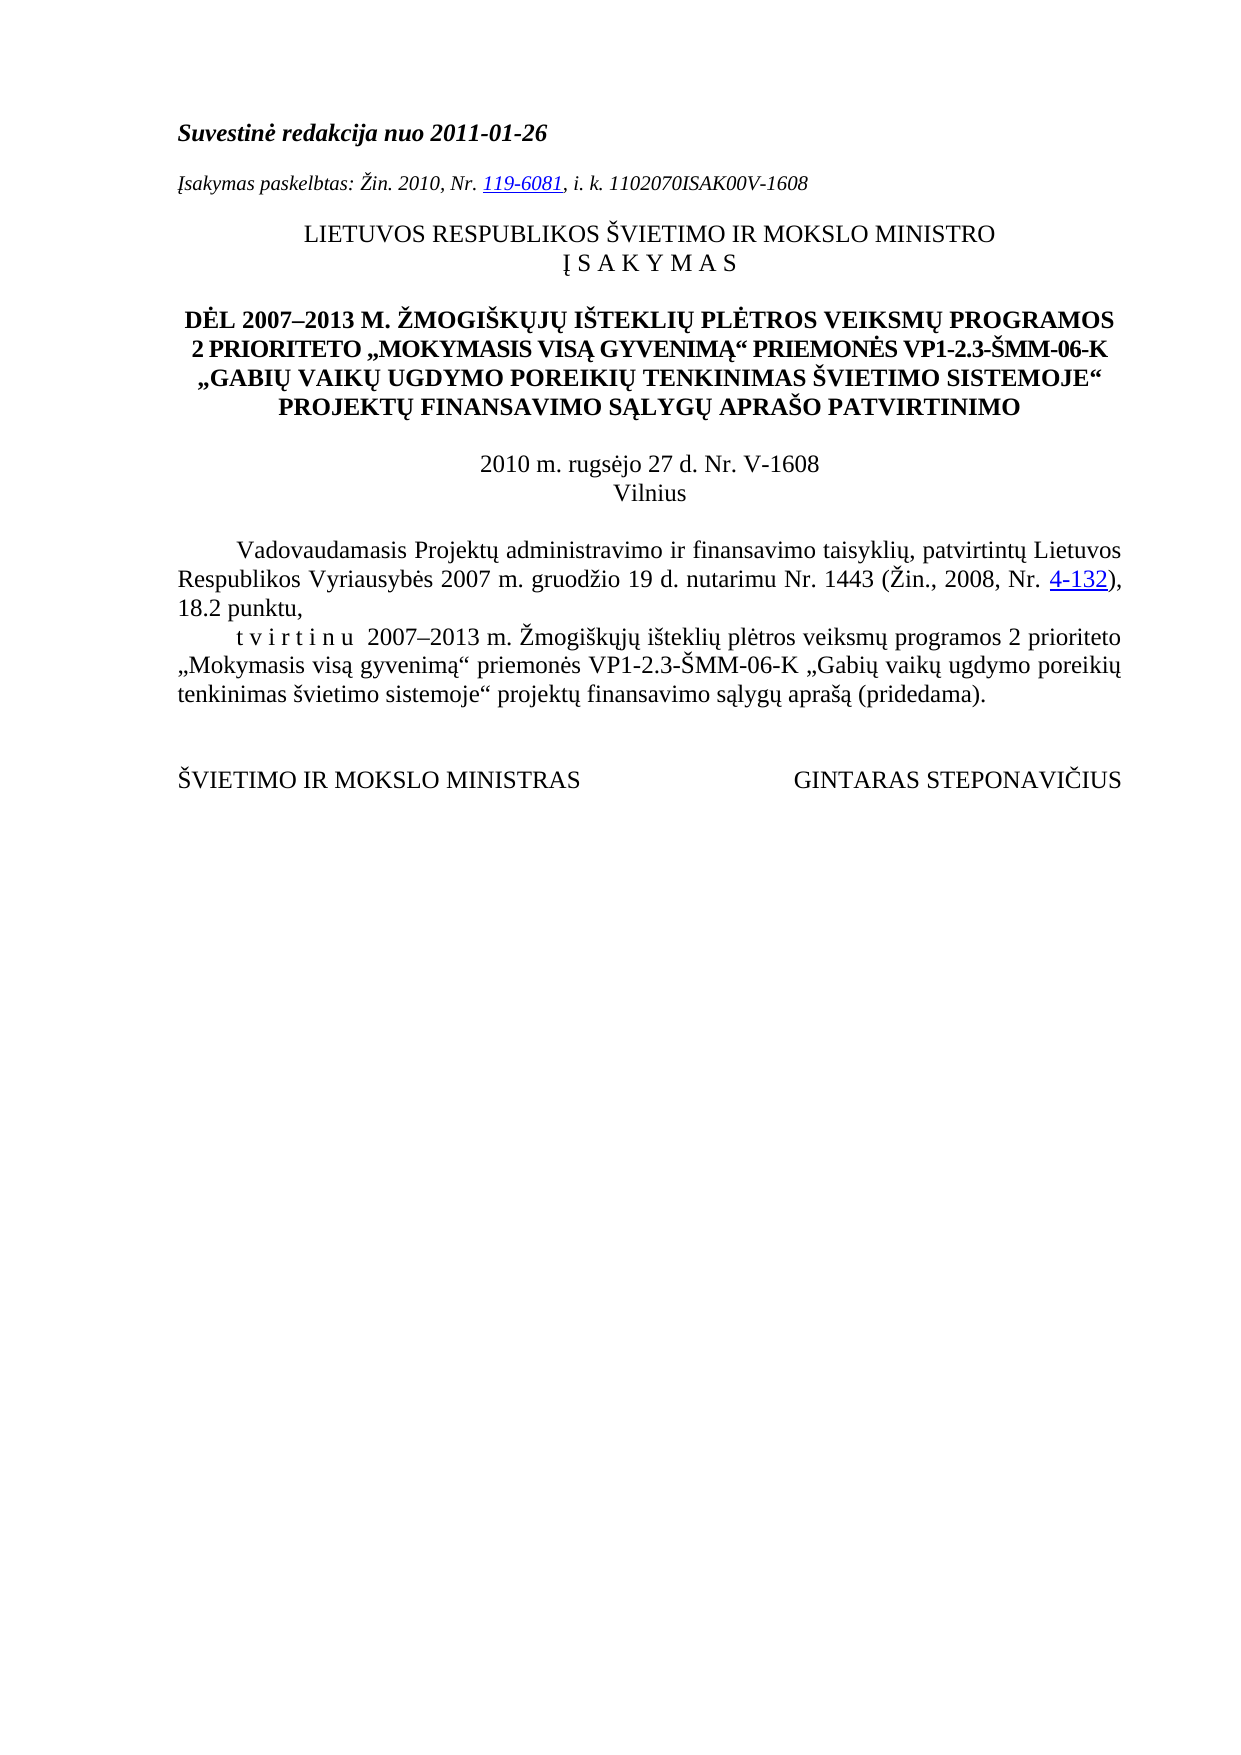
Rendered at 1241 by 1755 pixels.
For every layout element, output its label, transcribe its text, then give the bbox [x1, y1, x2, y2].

text 2010 m. rugsėjo 27 d. Nr. V-1608 [177, 449, 1122, 478]
text ĮSAKYMAS [177, 248, 1122, 277]
text Švietimo ir mokslo ministras Gintaras Steponavičius [177, 765, 1122, 794]
text Suvestinė redakcija nuo 2011-01-26 [177, 118, 1122, 147]
text Vadovaudamasis Projektų administravimo ir finansavimo taisyklių, patvirtintų Lietuvos Respublikos Vyriausybės 2007 m. gruodžio 19 d. nutarimu Nr. 1443 (Žin., 2008, Nr. 4-132), 18.2 punktu, [177, 535, 1122, 622]
text Vilnius [177, 478, 1122, 507]
text LIETUVOS RESPUBLIKOS ŠVIETIMO IR MOKSLO MINISTRO [177, 219, 1122, 248]
text tvirtinu 2007–2013 m. Žmogiškųjų išteklių plėtros veiksmų programos 2 prioriteto „Mokymasis visą gyvenimą“ priemonės VP1-2.3-ŠMM-06-K „Gabių vaikų ugdymo poreikių tenkinimas švietimo sistemoje“ projektų finansavimo sąlygų aprašą (pridedama). [177, 622, 1122, 708]
text Įsakymas paskelbtas: Žin. 2010, Nr. 119-6081, i. k. 1102070ISAK00V-1608 [177, 171, 1122, 195]
text DĖL 2007–2013 m. ŽMOGIŠKŲJŲ IŠTEKLIŲ PLĖTROS VEIKSMŲ PROGRAMOS 2 PRIORITETO „MOKYMASIS VISĄ GYVENIMĄ“ PRIEMONĖS VP1-2.3-ŠMM-06-K „GABIŲ VAIKŲ UGDYMO POREIKIŲ TENKINIMAS ŠVIETIMO SISTEMOJE“ PROJEKTŲ FINANSAVIMO SĄLYGŲ APRAŠO PATVIRTINIMO [177, 305, 1122, 420]
